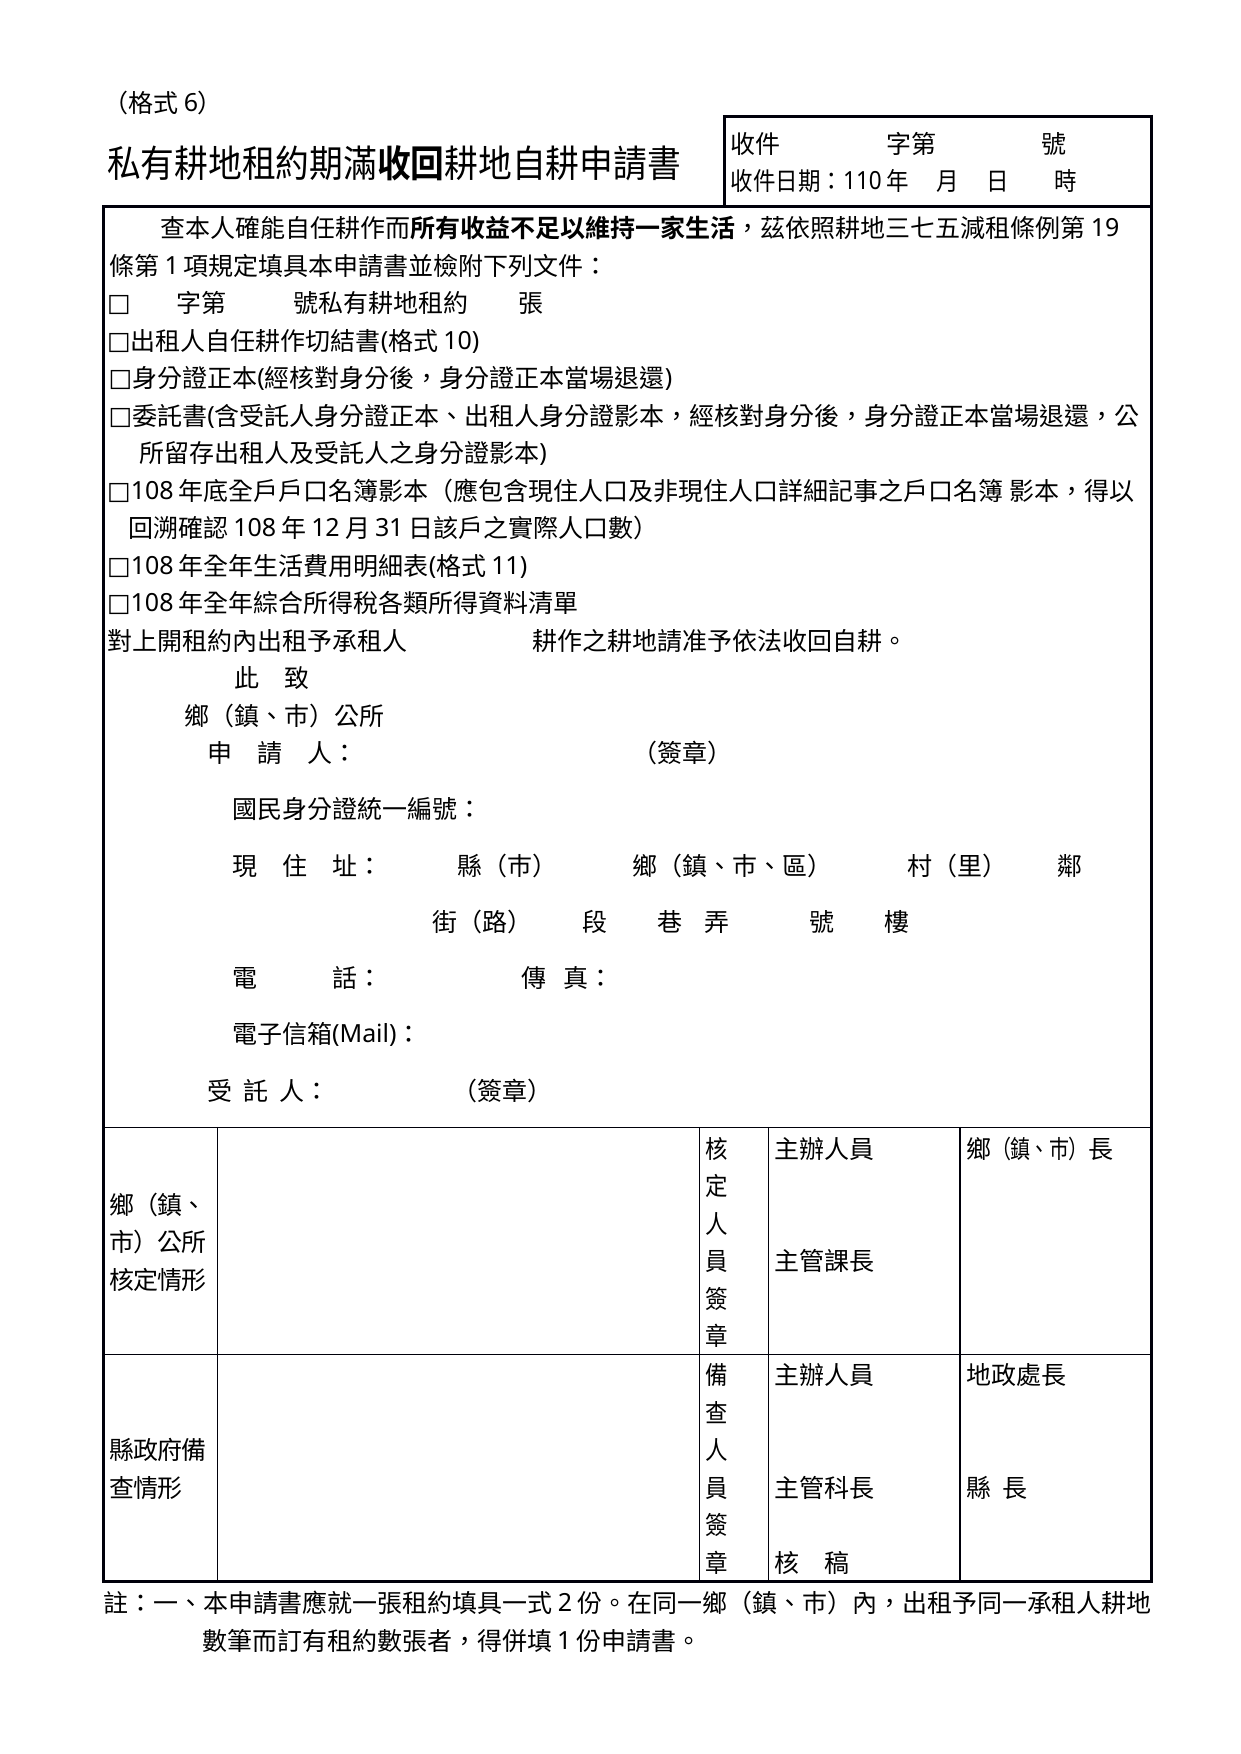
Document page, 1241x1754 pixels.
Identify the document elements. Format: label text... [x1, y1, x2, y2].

text （格式6） [103, 89, 1152, 114]
table_cell 主辦人員 主管科長 核稿 [769, 1355, 959, 1580]
table_cell 縣政府備查情形 [105, 1355, 217, 1580]
table_cell 地政處長 縣 長 [961, 1355, 1150, 1580]
table_cell [218, 1355, 699, 1580]
table_cell 鄉（鎮、市）公所 核定情形 [105, 1128, 217, 1353]
table_header 私有耕地租約期滿收回耕地自耕申請書 [104, 115, 723, 205]
table_cell [218, 1128, 699, 1353]
table_cell 主辦人員 主管課長 [769, 1128, 959, 1353]
table_cell 核 定 人 員 簽 章 [700, 1128, 768, 1353]
table_cell 查本人確能自任耕作而所有收益不足以維持一家生活，茲依照耕地三七五減租條例第19條第1項規定填具本申請書並檢附下列文件： □ 字第 號私有耕地租約 張 □出租人自任耕作切結書(格式10) □身分證正本(經核對身分後，身分證正本當場退還) □委託書(含受託人身分證正本、出租人身分證影本，經核對身分後，身分證正本當場退還，公所留存出租人及受託人之身分證影本) □108年底全戶戶口名簿影本（應包含現住人口及非現住人口詳細記事之戶口名簿 影本，得以回溯確認108年12月31日該戶之實際人口數） □108年全年生活費用明細表(格式11) □108年全年綜合所得稅各類所得資料清單 對上開租約內出租予承租人 耕作之耕地請准予依法收回自耕。 此 致 鄉（鎮、巿）公所 申 請 人： （簽章） 國民身分證統一編號： 現 住 址： 縣（巿） 鄉（鎮、巿、區） 村（里） 鄰 街（路） 段 巷 弄 號 樓 電 話： 傳 真： 電子信箱(Mail)： 受 託 人： （簽章） [105, 208, 1150, 1127]
table_cell 鄉（鎮、巿）長 [961, 1128, 1150, 1353]
text 註：一、本申請書應就一張租約填具一式2份。在同一鄉（鎮、巿）內，出租予同一承租人耕地數筆而訂有租約數張者，得併填1份申請書。 [103, 1583, 1152, 1658]
table_cell 備 查 人 員 簽 章 [700, 1355, 768, 1580]
table_header 收件 字第 號 收件日期：110年 月 日 時 [726, 118, 1150, 205]
